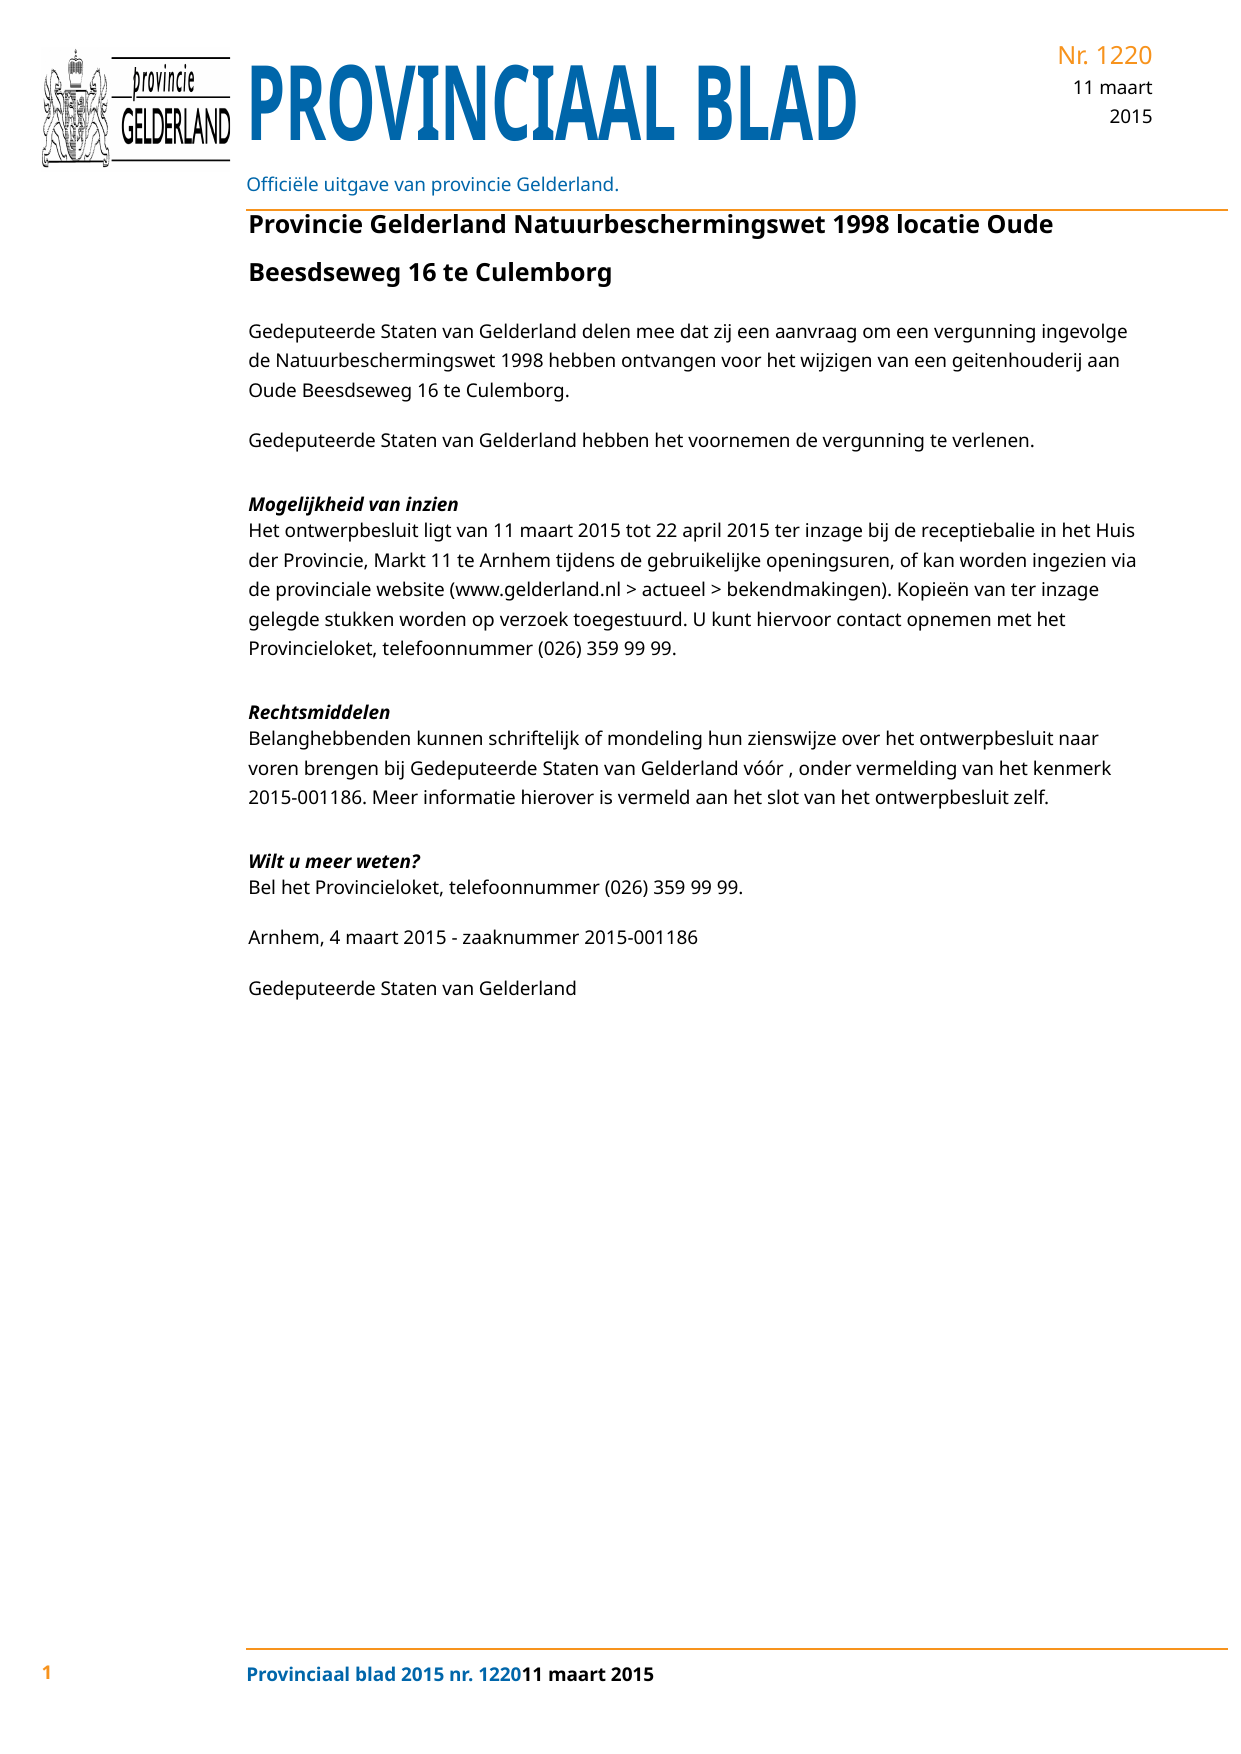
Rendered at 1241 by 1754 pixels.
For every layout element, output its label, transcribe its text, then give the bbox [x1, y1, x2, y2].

text Bel het Provincieloket, telefoonnummer (026) 359 99 99. [248, 874, 1152, 900]
text Mogelijkheid van inzien [248, 491, 1152, 517]
text Wilt u meer weten? [248, 848, 1152, 874]
picture [41, 47, 231, 172]
text Gedeputeerde Staten van Gelderland delen mee dat zij een aanvraag om een vergunning ingevolge de Natuurbeschermingswet 1998 hebben ontvangen voor het wijzigen van een geitenhouderij aan Oude Beesdseweg 16 te Culemborg. [248, 318, 1152, 403]
text Het ontwerpbesluit ligt van 11 maart 2015 tot 22 april 2015 ter inzage bij de receptiebalie in het Huis der Provincie, Markt 11 te Arnhem tijdens de gebruikelijke openingsuren, of kan worden ingezien via de provinciale website (www.gelderland.nl > actueel > bekendmakingen). Kopieën van ter inzage gelegde stukken worden op verzoek toegestuurd. U kunt hiervoor contact opnemen met het Provincieloket, telefoonnummer (026) 359 99 99. [248, 517, 1152, 661]
text Gedeputeerde Staten van Gelderland hebben het voornemen de vergunning te verlenen. [248, 427, 1152, 453]
text Belanghebbenden kunnen schriftelijk of mondeling hun zienswijze over het ontwerpbesluit naar voren brengen bij Gedeputeerde Staten van Gelderland vóór , onder vermelding van het kenmerk 2015-001186. Meer informatie hierover is vermeld aan het slot van het ontwerpbesluit zelf. [248, 725, 1152, 810]
text Arnhem, 4 maart 2015 - zaaknummer 2015-001186 [248, 924, 1152, 950]
text Gedeputeerde Staten van Gelderland [248, 975, 1152, 1001]
text Rechtsmiddelen [248, 699, 1152, 725]
text Provincie Gelderland Natuurbeschermingswet 1998 locatie Oude Beesdseweg 16 te Culemborg [248, 211, 1152, 288]
